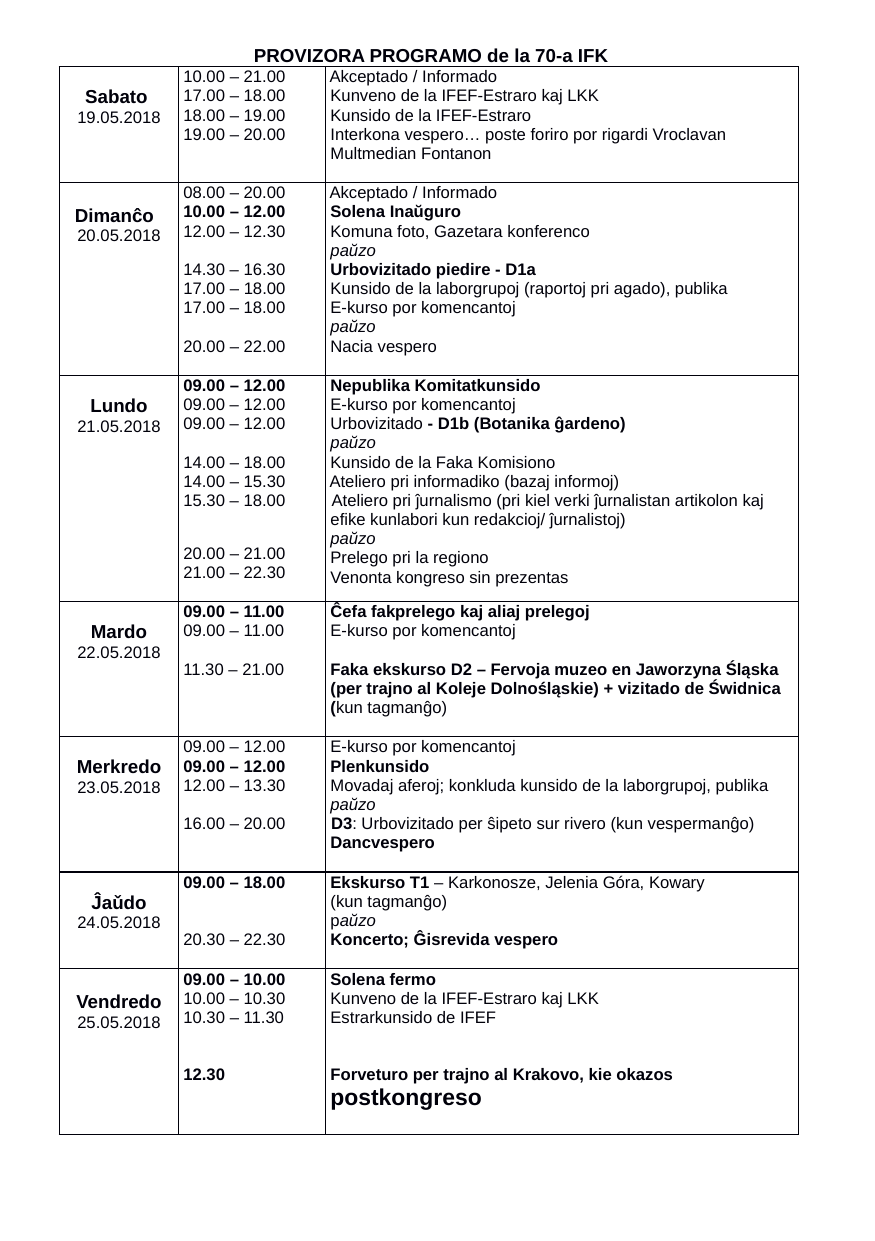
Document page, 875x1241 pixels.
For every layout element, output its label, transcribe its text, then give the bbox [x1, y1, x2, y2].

table_header Akceptado / Informado Kunveno de la IFEF-Estraro kaj LKK Kunsido de la IFEF-Estraro Interkona vespero… poste foriro por rigardi Vroclavan Multmedian Fontanon [326, 67, 798, 182]
table_cell Ekskurso T1 – Karkonosze, Jelenia Góra, Kowary (kun tagmanĝo) paŭzo Koncerto; Ĝisrevida vespero [326, 873, 798, 968]
table_cell 09.00 – 11.00 09.00 – 11.00 11.30 – 21.00 [179, 602, 325, 736]
table_cell Nepublika Komitatkunsido E-kurso por komencantoj Urbovizitado - D1b (Botanika ĝardeno) paŭzo Kunsido de la Faka Komisiono Ateliero pri informadiko (bazaj informoj) Ateliero pri ĵurnalismo (pri kiel verki ĵurnalistan artikolon kaj efike kunlabori kun redakcioj/ ĵurnalistoj) paŭzo Prelego pri la regiono Venonta kongreso sin prezentas [326, 376, 798, 491]
table_cell Nepublika Komitatkunsido E-kurso por komencantoj Urbovizitado - D1b (Botanika ĝardeno) paŭzo Kunsido de la Faka Komisiono Ateliero pri informadiko (bazaj informoj) Ateliero pri ĵurnalismo (pri kiel verki ĵurnalistan artikolon kaj efike kunlabori kun redakcioj/ ĵurnalistoj) paŭzo Prelego pri la regiono Venonta kongreso sin prezentas [326, 529, 798, 601]
table_cell Mardo 22.05.2018 [60, 602, 178, 736]
table_cell Ĉefa fakprelego kaj aliaj prelegoj E-kurso por komencantoj Faka ekskurso D2 – Fervoja muzeo en Jaworzyna Śląska (per trajno al Koleje Dolnośląskie) + vizitado de Świdnica (kun tagmanĝo) [326, 602, 798, 736]
table_cell Lundo 21.05.2018 [60, 376, 178, 601]
table_cell 09.00 – 10.00 10.00 – 10.30 10.30 – 11.30 12.30 [179, 969, 325, 1134]
table_cell Ĵaǔdo 24.05.2018 [60, 873, 178, 968]
table_cell Dimanĉo 20.05.2018 [60, 183, 178, 375]
table_cell Vendredo 25.05.2018 [60, 969, 178, 1134]
table_cell Solena fermo Kunveno de la IFEF-Estraro kaj LKK Estrarkunsido de IFEF Forveturo per trajno al Krakovo, kie okazos postkongreso [326, 969, 798, 1134]
table_cell E-kurso por komencantoj Plenkunsido Movadaj aferoj; konkluda kunsido de la laborgrupoj, publika paŭzo D3: Urbovizitado per ŝipeto sur rivero (kun vespermanĝo) Dancvespero [326, 737, 798, 871]
table_cell 09.00 – 12.00 09.00 – 12.00 12.00 – 13.30 16.00 – 20.00 [179, 737, 325, 871]
table_cell 09.00 – 12.00 09.00 – 12.00 09.00 – 12.00 14.00 – 18.00 14.00 – 15.30 15.30 – 18.00 20.00 – 21.00 21.00 – 22.30 [179, 376, 325, 601]
table_cell Merkredo 23.05.2018 [60, 737, 178, 871]
table_cell 09.00 – 18.00 20.30 – 22.30 [179, 873, 325, 968]
text PROVIZORA PROGRAMO de la 70-a IFK [59, 44, 815, 66]
table_header Sabato 19.05.2018 [60, 67, 178, 182]
table_cell Akceptado / Informado Solena Inaŭguro Komuna foto, Gazetara konferenco paŭzo Urbovizitado piedire - D1a Kunsido de la laborgrupoj (raportoj pri agado), publika E-kurso por komencantoj paŭzo Nacia vespero [326, 183, 798, 375]
table_cell 08.00 – 20.00 10.00 – 12.00 12.00 – 12.30 14.30 – 16.30 17.00 – 18.00 17.00 – 18.00 20.00 – 22.00 [179, 183, 325, 375]
table_header 10.00 – 21.00 17.00 – 18.00 18.00 – 19.00 19.00 – 20.00 [179, 67, 325, 182]
